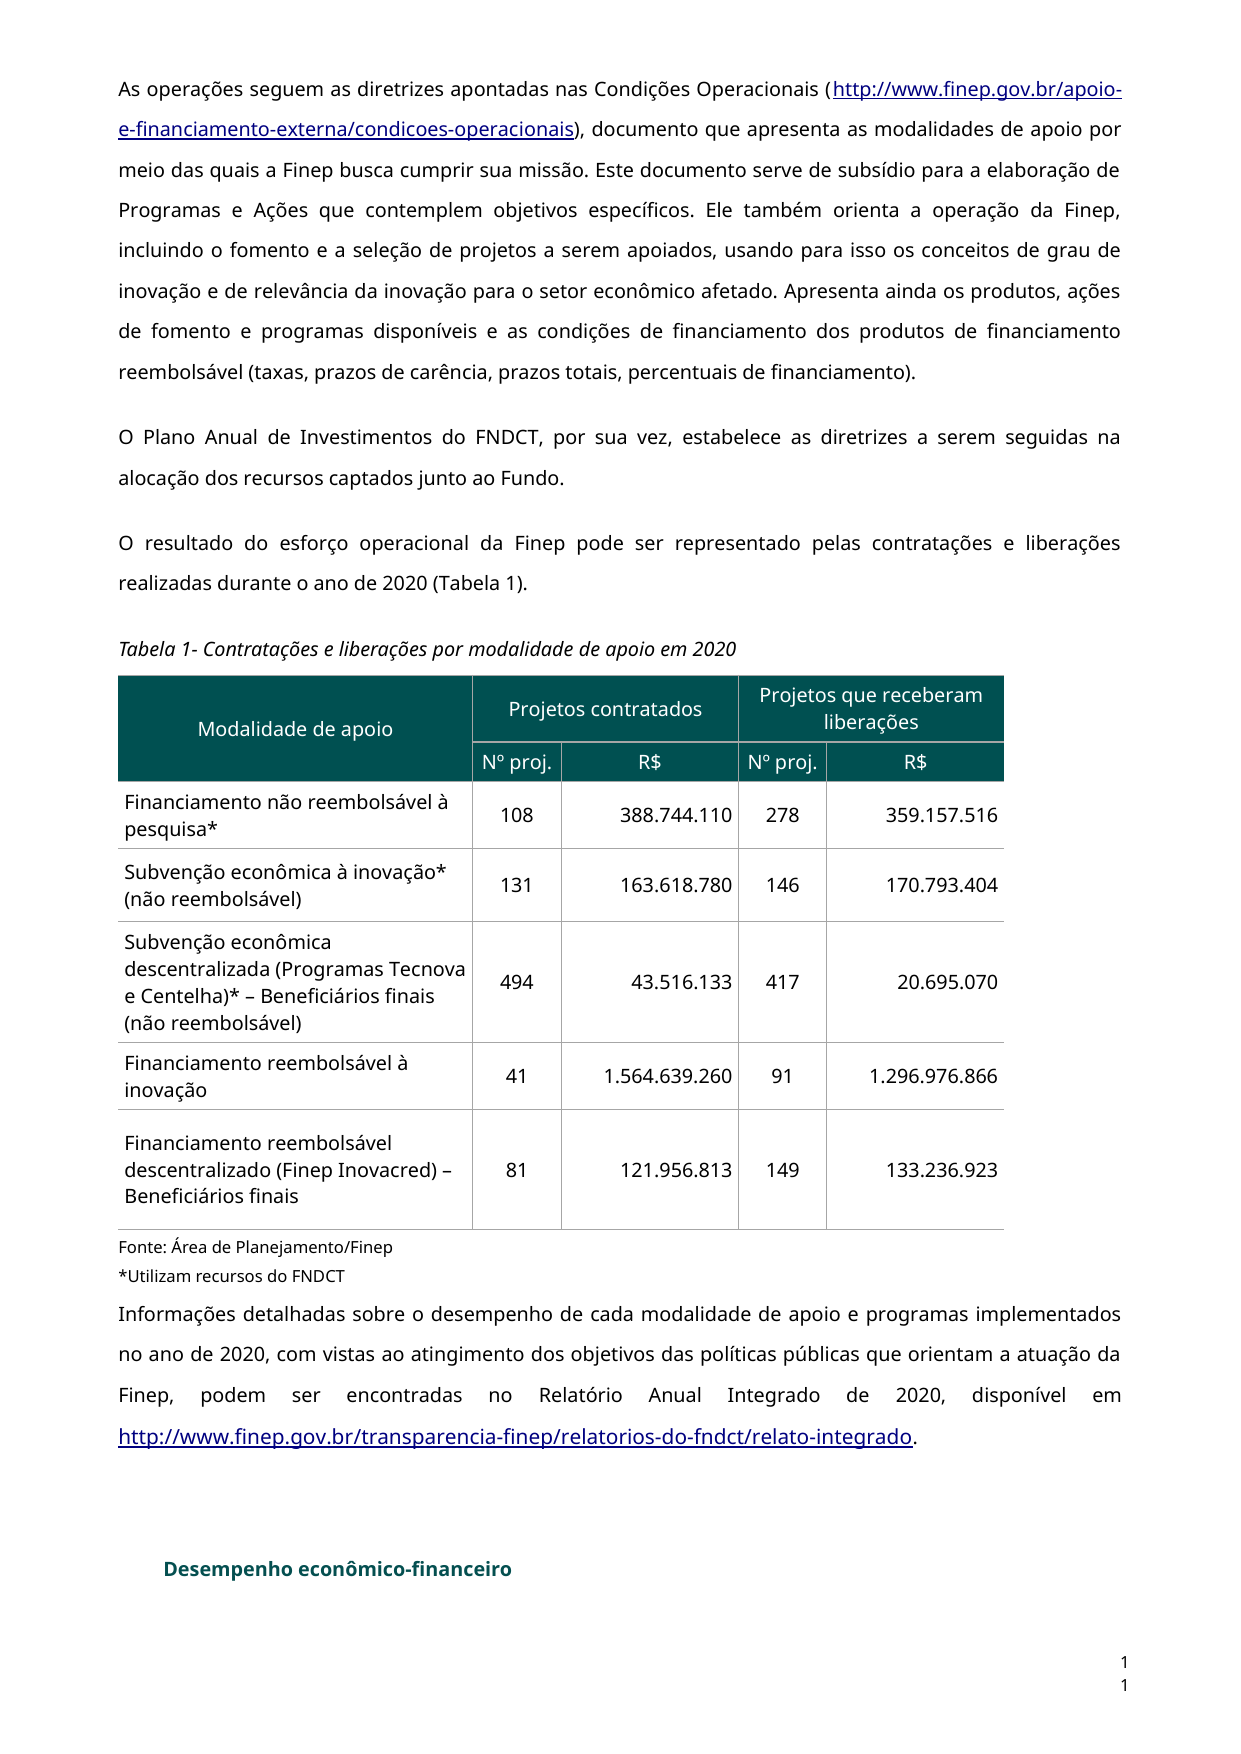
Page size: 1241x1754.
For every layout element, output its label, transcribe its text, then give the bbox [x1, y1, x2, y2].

text Informações detalhadas sobre o desempenho de cada modalidade de apoio e programas implementados no ano de 2020, com vistas ao atingimento dos objetivos das políticas públicas que orientam a atuação da Finep, podem ser encontradas no Relatório Anual Integrado de 2020, disponível em http://www.finep.gov.br/transparencia-finep/relatorios-do-fndct/relato-integrado. [118, 1300, 1122, 1451]
table_cell Nº proj. [739, 743, 826, 781]
table_cell Subvenção econômica descentralizada (Programas Tecnova e Centelha)* – Beneficiários finais (não reembolsável) [118, 922, 472, 1042]
table_cell 149 [739, 1110, 826, 1229]
text O resultado do esforço operacional da Finep pode ser representado pelas contratações e liberações realizadas durante o ano de 2020 (Tabela 1). [118, 529, 1122, 597]
table_header Modalidade de apoio [118, 676, 472, 781]
table_cell Financiamento reembolsável à inovação [118, 1043, 472, 1109]
subtitle Desempenho econômico-financeiro [163, 1555, 1122, 1582]
table_cell R$ [827, 743, 1004, 781]
table_cell 91 [739, 1043, 826, 1109]
table_cell 359.157.516 [827, 782, 1004, 848]
table_cell 494 [473, 922, 561, 1042]
text O Plano Anual de Investimentos do FNDCT, por sua vez, estabelece as diretrizes a serem seguidas na alocação dos recursos captados junto ao Fundo. [118, 423, 1122, 491]
text *Utilizam recursos do FNDCT [118, 1265, 1122, 1288]
table_header Projetos contratados [473, 676, 738, 741]
text Fonte: Área de Planejamento/Finep [118, 1236, 1122, 1259]
table_cell 170.793.404 [827, 849, 1004, 921]
table_cell 1.296.976.866 [827, 1043, 1004, 1109]
table_cell 163.618.780 [562, 849, 738, 921]
table_cell 20.695.070 [827, 922, 1004, 1042]
table_cell 121.956.813 [562, 1110, 738, 1229]
table_cell 131 [473, 849, 561, 921]
table_cell 41 [473, 1043, 561, 1109]
table_cell 146 [739, 849, 826, 921]
table_cell R$ [562, 743, 738, 781]
table_header Projetos que receberam liberações [739, 676, 1004, 741]
table_cell 43.516.133 [562, 922, 738, 1042]
text Tabela 1- Contratações e liberações por modalidade de apoio em 2020 [118, 635, 1122, 662]
table_cell 278 [739, 782, 826, 848]
table_cell Nº proj. [473, 743, 561, 781]
table_cell Subvenção econômica à inovação* (não reembolsável) [118, 849, 472, 921]
table_cell 388.744.110 [562, 782, 738, 848]
table_cell 81 [473, 1110, 561, 1229]
text As operações seguem as diretrizes apontadas nas Condições Operacionais (http://www.finep.gov.br/apoio-e-financiamento-externa/condicoes-operacionais), documento que apresenta as modalidades de apoio por meio das quais a Finep busca cumprir sua missão. Este documento serve de subsídio para a elaboração de Programas e Ações que contemplem objetivos específicos. Ele também orienta a operação da Finep, incluindo o fomento e a seleção de projetos a serem apoiados, usando para isso os conceitos de grau de inovação e de relevância da inovação para o setor econômico afetado. Apresenta ainda os produtos, ações de fomento e programas disponíveis e as condições de financiamento dos produtos de financiamento reembolsável (taxas, prazos de carência, prazos totais, percentuais de financiamento). [118, 75, 1122, 385]
table_cell Financiamento não reembolsável à pesquisa* [118, 782, 472, 848]
table_cell 1.564.639.260 [562, 1043, 738, 1109]
table_cell Financiamento reembolsável descentralizado (Finep Inovacred) – Beneficiários finais [118, 1110, 472, 1229]
table_cell 108 [473, 782, 561, 848]
table_cell 133.236.923 [827, 1110, 1004, 1229]
table_cell 417 [739, 922, 826, 1042]
